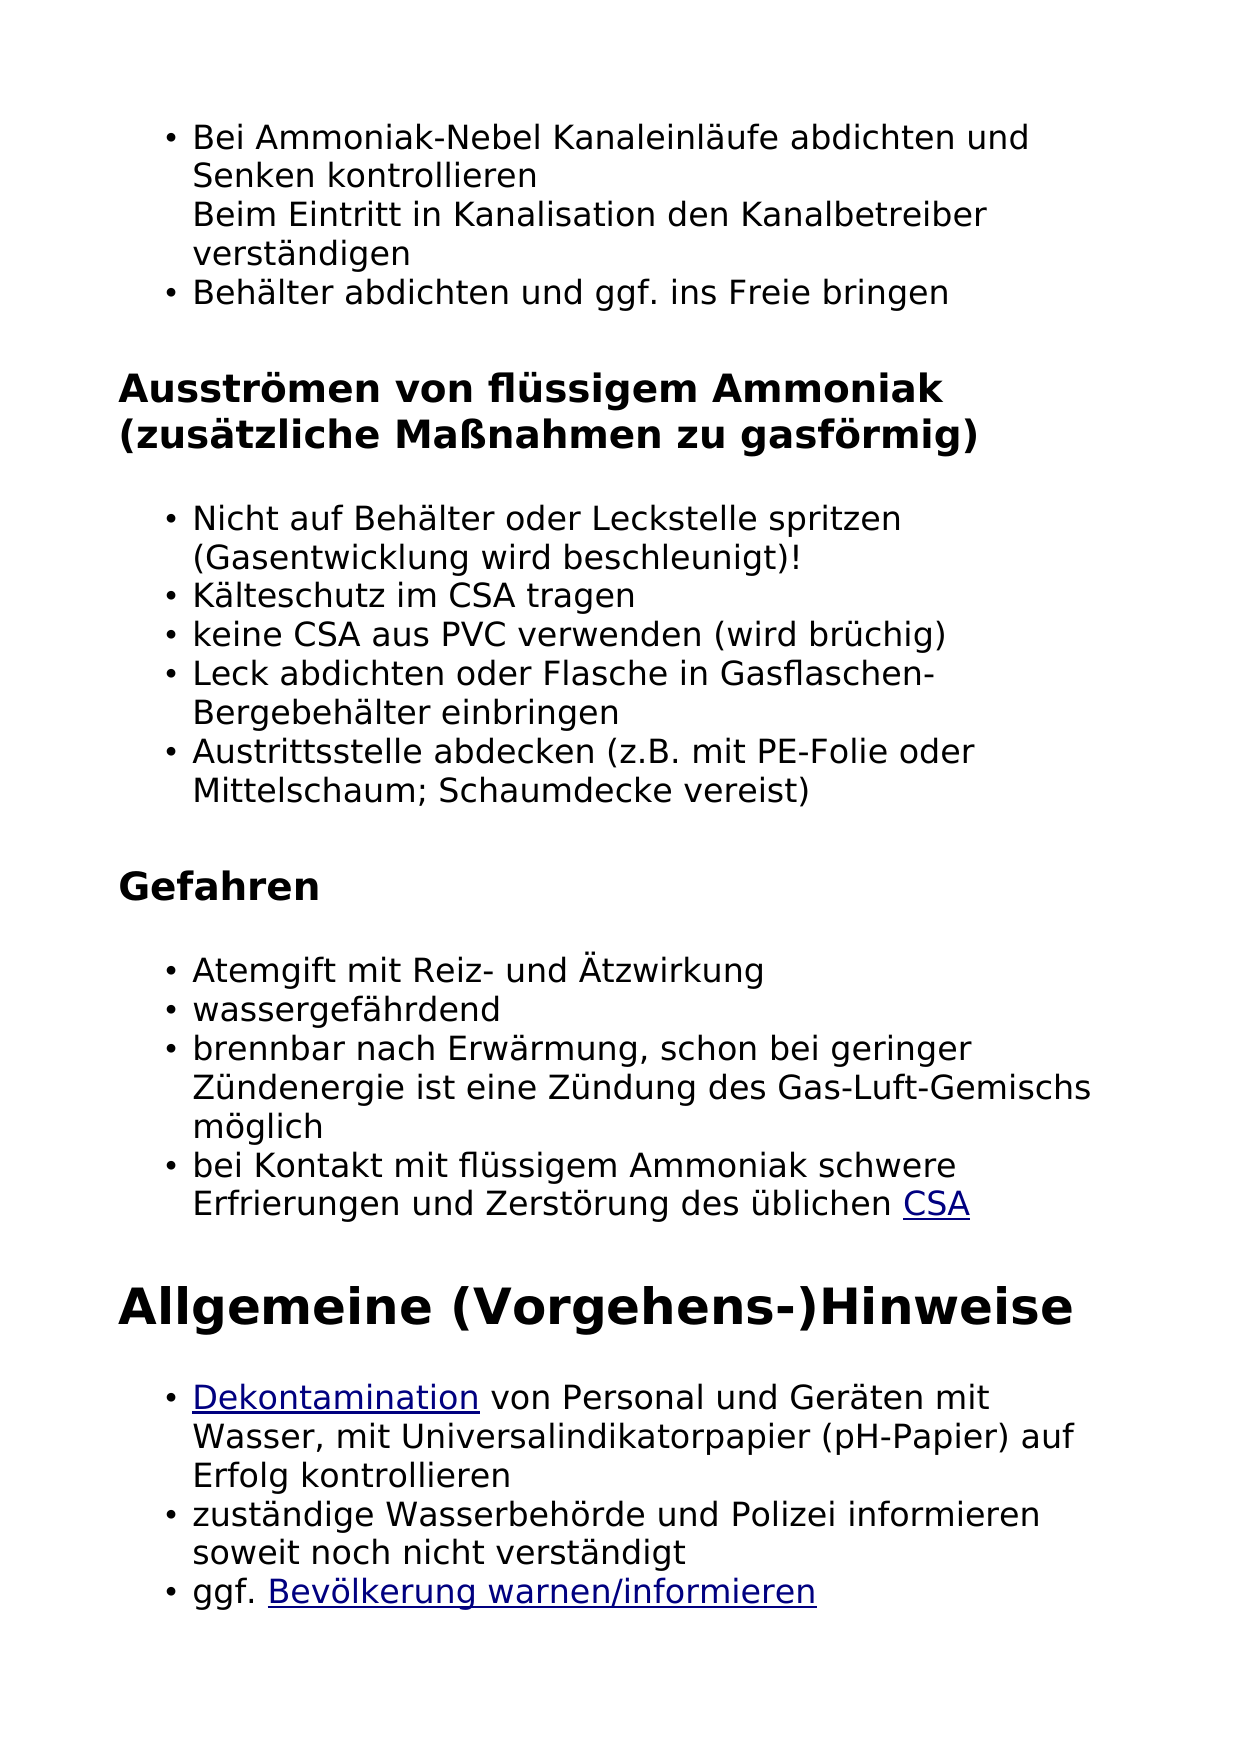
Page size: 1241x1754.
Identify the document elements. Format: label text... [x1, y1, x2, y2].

subtitle Allgemeine (Vorgehens-)Hinweise [118, 1278, 1122, 1336]
list Austrittsstelle abdecken (z.B. mit PE-Folie oder Mittelschaum; Schaumdecke vereist) [177, 732, 1122, 810]
list Atemgift mit Reiz- und Ätzwirkung [177, 952, 1122, 991]
subtitle Ausströmen von flüssigem Ammoniak (zusätzliche Maßnahmen zu gasförmig) [118, 367, 1122, 457]
list Nicht auf Behälter oder Leckstelle spritzen (Gasentwicklung wird beschleunigt)! [177, 499, 1122, 577]
list ggf. Bevölkerung warnen/informieren [177, 1573, 1122, 1612]
list bei Kontakt mit flüssigem Ammoniak schwere Erfrierungen und Zerstörung des üblichen CSA [177, 1146, 1122, 1224]
list brennbar nach Erwärmung, schon bei geringer Zündenergie ist eine Zündung des Gas-Luft-Gemischs möglich [177, 1029, 1122, 1146]
list Dekontamination von Personal und Geräten mit Wasser, mit Universalindikatorpapier (pH-Papier) auf Erfolg kontrollieren [177, 1378, 1122, 1495]
list zuständige Wasserbehörde und Polizei informieren soweit noch nicht verständigt [177, 1495, 1122, 1573]
list keine CSA aus PVC verwenden (wird brüchig) [177, 616, 1122, 655]
list wassergefährdend [177, 991, 1122, 1029]
list Behälter abdichten und ggf. ins Freie bringen [177, 273, 1122, 312]
list Leck abdichten oder Flasche in Gasflaschen-Bergebehälter einbringen [177, 655, 1122, 732]
list Kälteschutz im CSA tragen [177, 577, 1122, 616]
list Bei Ammoniak-Nebel Kanaleinläufe abdichten und Senken kontrollieren Beim Eintritt in Kanalisation den Kanalbetreiber verständigen [177, 118, 1122, 273]
subtitle Gefahren [118, 864, 1122, 910]
